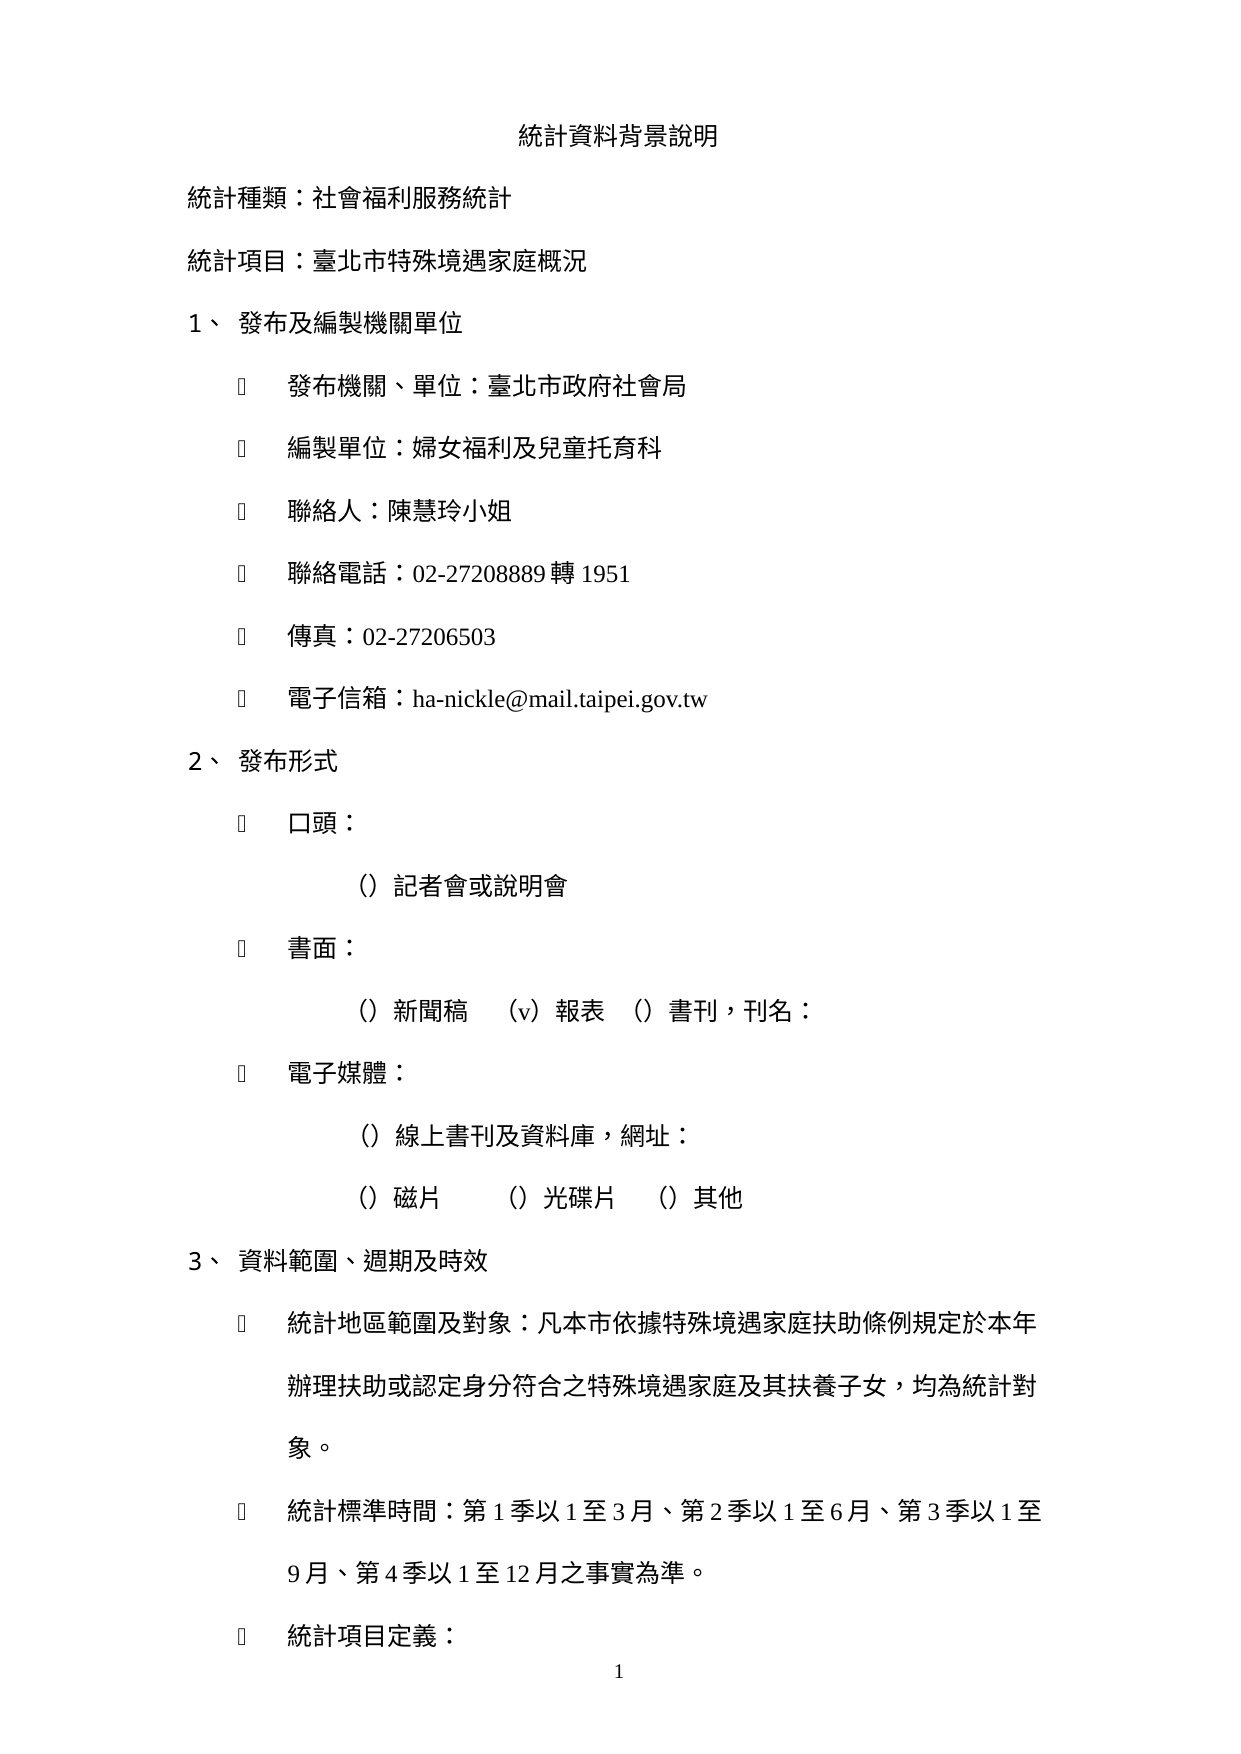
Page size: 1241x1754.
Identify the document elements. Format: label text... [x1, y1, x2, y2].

list 口頭： [237, 780, 1050, 843]
list 聯絡人：陳慧玲小姐 [237, 468, 1050, 530]
list 發布形式 [187, 718, 1050, 780]
list 發布機關、單位：臺北市政府社會局 [237, 343, 1050, 405]
text 統計種類：社會福利服務統計 [187, 155, 1050, 218]
list 資料範圍、週期及時效 [187, 1218, 1050, 1280]
list 書面： [237, 905, 1050, 968]
list 發布及編製機關單位 [187, 280, 1050, 343]
list 統計地區範圍及對象：凡本市依據特殊境遇家庭扶助條例規定於本年辦理扶助或認定身分符合之特殊境遇家庭及其扶養子女，均為統計對象。 [237, 1280, 1050, 1468]
text （）新聞稿 （v）報表 （）書刊，刊名： [187, 968, 1050, 1030]
list 電子媒體： [237, 1030, 1050, 1093]
list 電子信箱：ha-nickle@mail.taipei.gov.tw [237, 655, 1050, 718]
text （）記者會或說明會 [187, 843, 1050, 905]
text （）線上書刊及資料庫，網址： [345, 1093, 1050, 1155]
list 統計標準時間：第1季以1至3月、第2季以1至6月、第3季以1至9月、第4季以1至12月之事實為準。 [237, 1468, 1050, 1593]
text （）磁片 （）光碟片 （）其他 [187, 1155, 1050, 1218]
text 統計項目：臺北市特殊境遇家庭概況 [187, 218, 1050, 280]
list 聯絡電話：02-27208889轉1951 [237, 530, 1050, 593]
list 編製單位：婦女福利及兒童托育科 [237, 405, 1050, 468]
list 統計項目定義： [237, 1593, 1050, 1655]
text 統計資料背景說明 [187, 93, 1050, 155]
list 傳真：02-27206503 [237, 593, 1050, 655]
